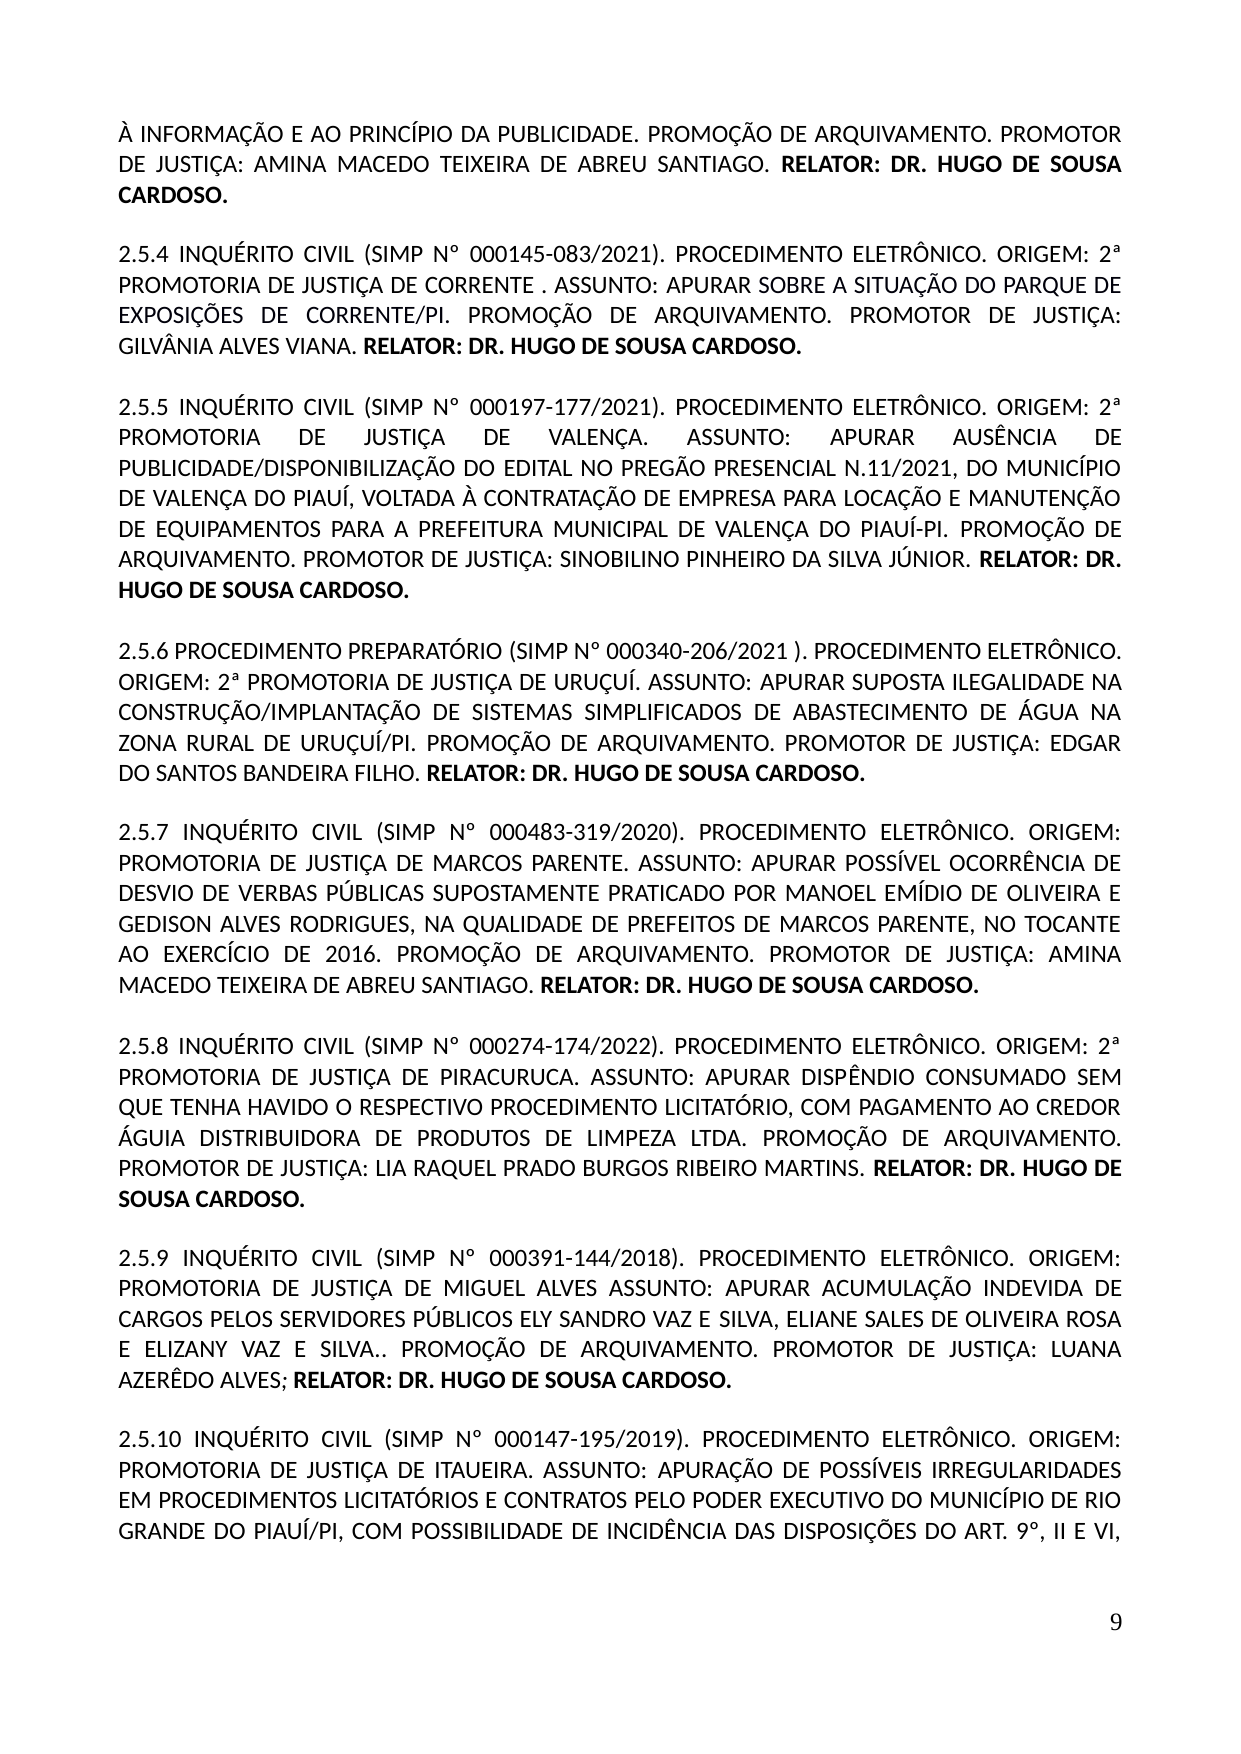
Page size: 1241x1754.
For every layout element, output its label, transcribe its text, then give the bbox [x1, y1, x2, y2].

text 2.5.5 INQUÉRITO CIVIL (SIMP Nº 000197-177/2021). PROCEDIMENTO ELETRÔNICO. ORIGEM: 2ª PROMOTORIA DE JUSTIÇA DE VALENÇA. ASSUNTO: APURAR AUSÊNCIA DE PUBLICIDADE/DISPONIBILIZAÇÃO DO EDITAL NO PREGÃO PRESENCIAL N.11/2021, DO MUNICÍPIO DE VALENÇA DO PIAUÍ, VOLTADA À CONTRATAÇÃO DE EMPRESA PARA LOCAÇÃO E MANUTENÇÃO DE EQUIPAMENTOS PARA A PREFEITURA MUNICIPAL DE VALENÇA DO PIAUÍ-PI. PROMOÇÃO DE ARQUIVAMENTO. PROMOTOR DE JUSTIÇA: SINOBILINO PINHEIRO DA SILVA JÚNIOR. RELATOR: DR. HUGO DE SOUSA CARDOSO. [118, 391, 1122, 605]
text 2.5.4 INQUÉRITO CIVIL (SIMP Nº 000145-083/2021). PROCEDIMENTO ELETRÔNICO. ORIGEM: 2ª PROMOTORIA DE JUSTIÇA DE CORRENTE . ASSUNTO: APURAR SOBRE A SITUAÇÃO DO PARQUE DE EXPOSIÇÕES DE CORRENTE/PI. PROMOÇÃO DE ARQUIVAMENTO. PROMOTOR DE JUSTIÇA: GILVÂNIA ALVES VIANA. RELATOR: DR. HUGO DE SOUSA CARDOSO. [118, 238, 1122, 361]
text 2.5.10 INQUÉRITO CIVIL (SIMP Nº 000147-195/2019). PROCEDIMENTO ELETRÔNICO. ORIGEM: PROMOTORIA DE JUSTIÇA DE ITAUEIRA. ASSUNTO: APURAÇÃO DE POSSÍVEIS IRREGULARIDADES EM PROCEDIMENTOS LICITATÓRIOS E CONTRATOS PELO PODER EXECUTIVO DO MUNICÍPIO DE RIO GRANDE DO PIAUÍ/PI, COM POSSIBILIDADE DE INCIDÊNCIA DAS DISPOSIÇÕES DO ART. 9º, II E VI, [118, 1423, 1122, 1546]
text 2.5.8 INQUÉRITO CIVIL (SIMP Nº 000274-174/2022). PROCEDIMENTO ELETRÔNICO. ORIGEM: 2ª PROMOTORIA DE JUSTIÇA DE PIRACURUCA. ASSUNTO: APURAR DISPÊNDIO CONSUMADO SEM QUE TENHA HAVIDO O RESPECTIVO PROCEDIMENTO LICITATÓRIO, COM PAGAMENTO AO CREDOR ÁGUIA DISTRIBUIDORA DE PRODUTOS DE LIMPEZA LTDA. PROMOÇÃO DE ARQUIVAMENTO. PROMOTOR DE JUSTIÇA: LIA RAQUEL PRADO BURGOS RIBEIRO MARTINS. RELATOR: DR. HUGO DE SOUSA CARDOSO. [118, 1030, 1122, 1213]
text 2.5.9 INQUÉRITO CIVIL (SIMP Nº 000391-144/2018). PROCEDIMENTO ELETRÔNICO. ORIGEM: PROMOTORIA DE JUSTIÇA DE MIGUEL ALVES ASSUNTO: APURAR ACUMULAÇÃO INDEVIDA DE CARGOS PELOS SERVIDORES PÚBLICOS ELY SANDRO VAZ E SILVA, ELIANE SALES DE OLIVEIRA ROSA E ELIZANY VAZ E SILVA.. PROMOÇÃO DE ARQUIVAMENTO. PROMOTOR DE JUSTIÇA: LUANA AZERÊDO ALVES; RELATOR: DR. HUGO DE SOUSA CARDOSO. [118, 1242, 1122, 1395]
text 2.5.7 INQUÉRITO CIVIL (SIMP Nº 000483-319/2020). PROCEDIMENTO ELETRÔNICO. ORIGEM: PROMOTORIA DE JUSTIÇA DE MARCOS PARENTE. ASSUNTO: APURAR POSSÍVEL OCORRÊNCIA DE DESVIO DE VERBAS PÚBLICAS SUPOSTAMENTE PRATICADO POR MANOEL EMÍDIO DE OLIVEIRA E GEDISON ALVES RODRIGUES, NA QUALIDADE DE PREFEITOS DE MARCOS PARENTE, NO TOCANTE AO EXERCÍCIO DE 2016. PROMOÇÃO DE ARQUIVAMENTO. PROMOTOR DE JUSTIÇA: AMINA MACEDO TEIXEIRA DE ABREU SANTIAGO. RELATOR: DR. HUGO DE SOUSA CARDOSO. [118, 817, 1122, 1000]
text À INFORMAÇÃO E AO PRINCÍPIO DA PUBLICIDADE. PROMOÇÃO DE ARQUIVAMENTO. PROMOTOR DE JUSTIÇA: AMINA MACEDO TEIXEIRA DE ABREU SANTIAGO. RELATOR: DR. HUGO DE SOUSA CARDOSO. [118, 118, 1122, 210]
text 2.5.6 PROCEDIMENTO PREPARATÓRIO (SIMP Nº 000340-206/2021 ). PROCEDIMENTO ELETRÔNICO. ORIGEM: 2ª PROMOTORIA DE JUSTIÇA DE URUÇUÍ. ASSUNTO: APURAR SUPOSTA ILEGALIDADE NA CONSTRUÇÃO/IMPLANTAÇÃO DE SISTEMAS SIMPLIFICADOS DE ABASTECIMENTO DE ÁGUA NA ZONA RURAL DE URUÇUÍ/PI. PROMOÇÃO DE ARQUIVAMENTO. PROMOTOR DE JUSTIÇA: EDGAR DO SANTOS BANDEIRA FILHO. RELATOR: DR. HUGO DE SOUSA CARDOSO. [118, 635, 1122, 788]
